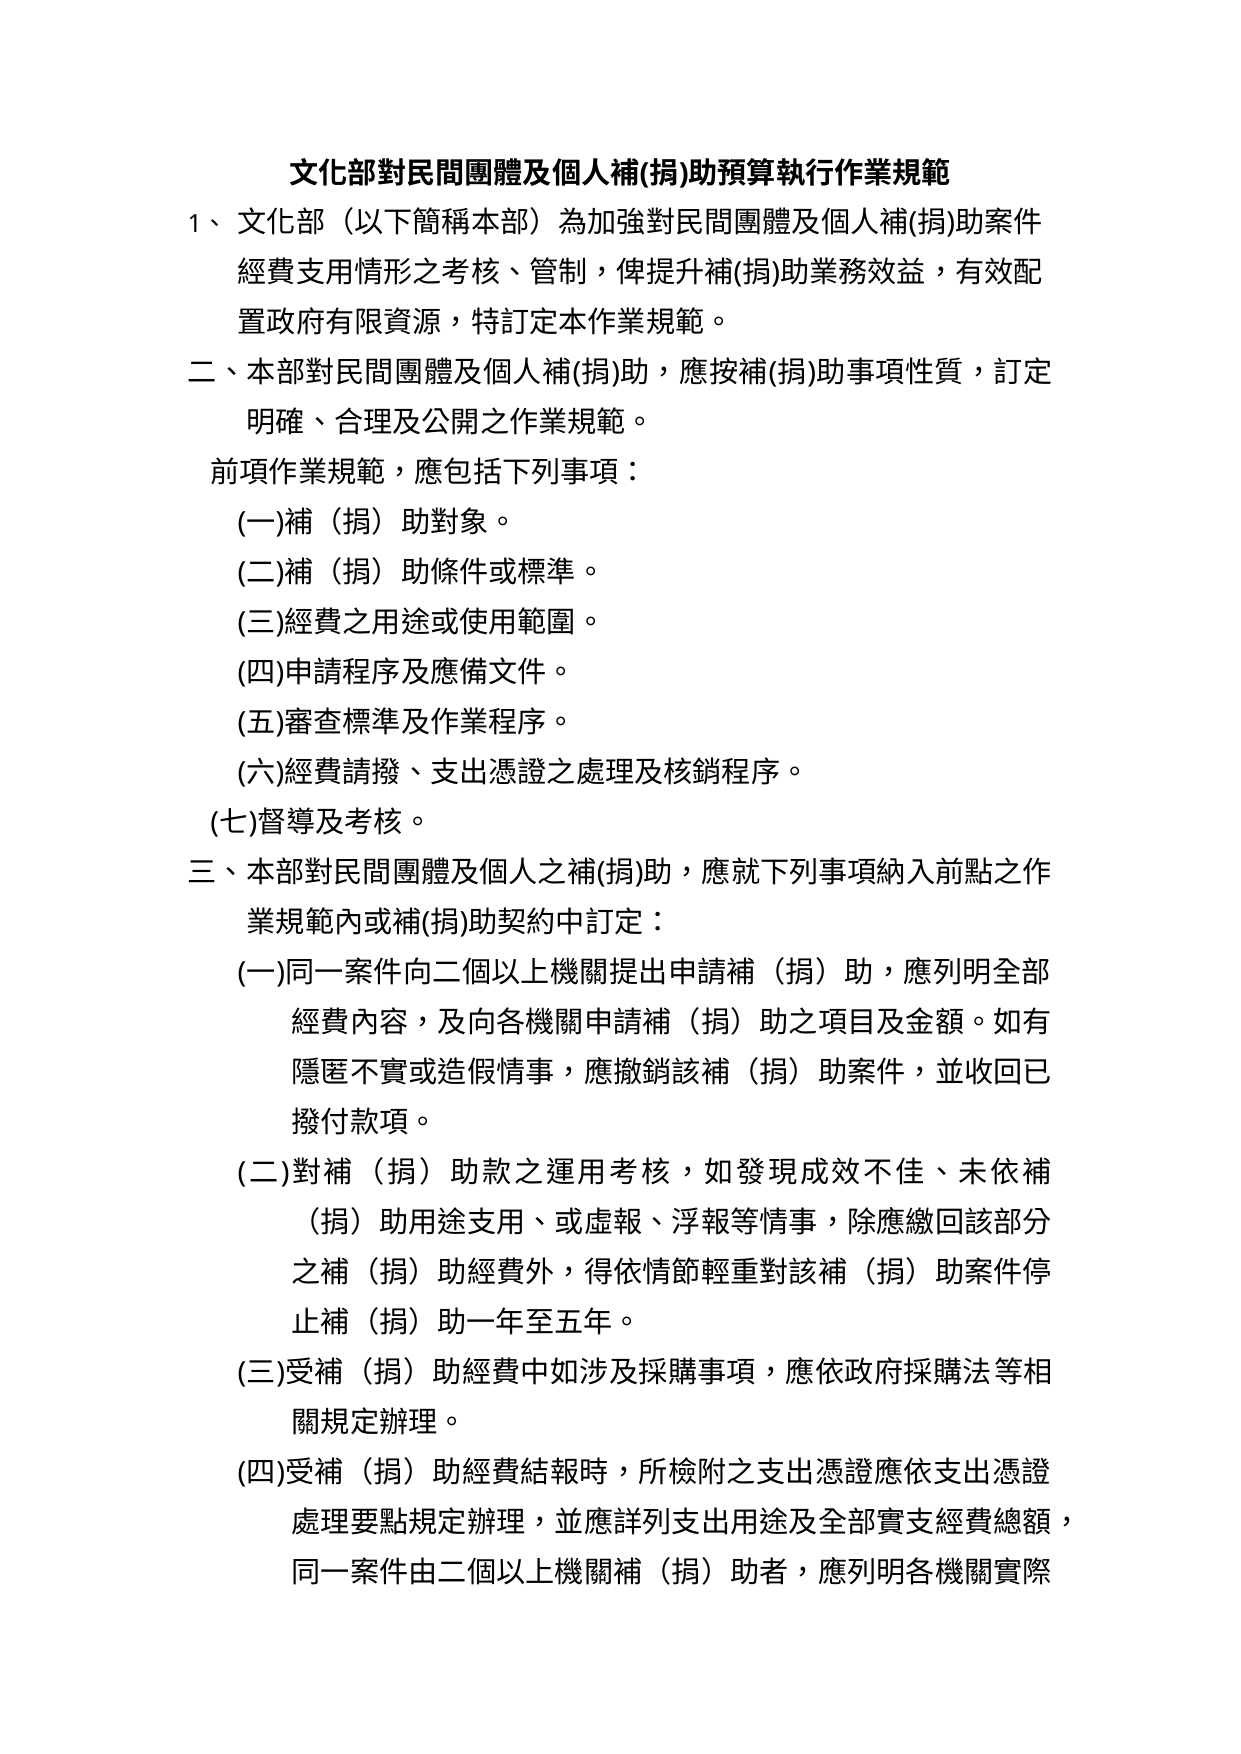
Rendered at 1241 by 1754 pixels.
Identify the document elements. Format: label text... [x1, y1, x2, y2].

text (四)受補（捐）助經費結報時，所檢附之支出憑證應依支出憑證處理要點規定辦理，並應詳列支出用途及全部實支經費總額，同一案件由二個以上機關補（捐）助者，應列明各機關實際補（捐）助金額。 [237, 1442, 1053, 1592]
text (三)受補（捐）助經費中如涉及採購事項，應依政府採購法等相關規定辦理。 [237, 1342, 1053, 1442]
text (一)同一案件向二個以上機關提出申請補（捐）助，應列明全部經費內容，及向各機關申請補（捐）助之項目及金額。如有隱匿不實或造假情事，應撤銷該補（捐）助案件，並收回已撥付款項。 [237, 942, 1053, 1142]
text (七)督導及考核。 [187, 792, 1053, 842]
text (五)審查標準及作業程序。 [237, 692, 1053, 742]
text (六)經費請撥、支出憑證之處理及核銷程序。 [237, 742, 1053, 792]
text (一)補（捐）助對象。 [237, 492, 1053, 542]
text (二)補（捐）助條件或標準。 [237, 542, 1053, 592]
text 文化部對民間團體及個人補(捐)助預算執行作業規範 [187, 150, 1053, 192]
list 文化部（以下簡稱本部）為加強對民間團體及個人補(捐)助案件經費支用情形之考核、管制，俾提升補(捐)助業務效益，有效配置政府有限資源，特訂定本作業規範。 [187, 192, 1053, 342]
text 二、本部對民間團體及個人補(捐)助，應按補(捐)助事項性質，訂定明確、合理及公開之作業規範。 [187, 342, 1053, 442]
text 前項作業規範，應包括下列事項： [187, 442, 1053, 492]
text (四)申請程序及應備文件。 [237, 642, 1053, 692]
text (三)經費之用途或使用範圍。 [237, 592, 1053, 642]
text (二)對補（捐）助款之運用考核，如發現成效不佳、未依補（捐）助用途支用、或虛報、浮報等情事，除應繳回該部分之補（捐）助經費外，得依情節輕重對該補（捐）助案件停止補（捐）助一年至五年。 [237, 1142, 1053, 1342]
text 三、本部對民間團體及個人之補(捐)助，應就下列事項納入前點之作業規範內或補(捐)助契約中訂定： [187, 842, 1053, 942]
